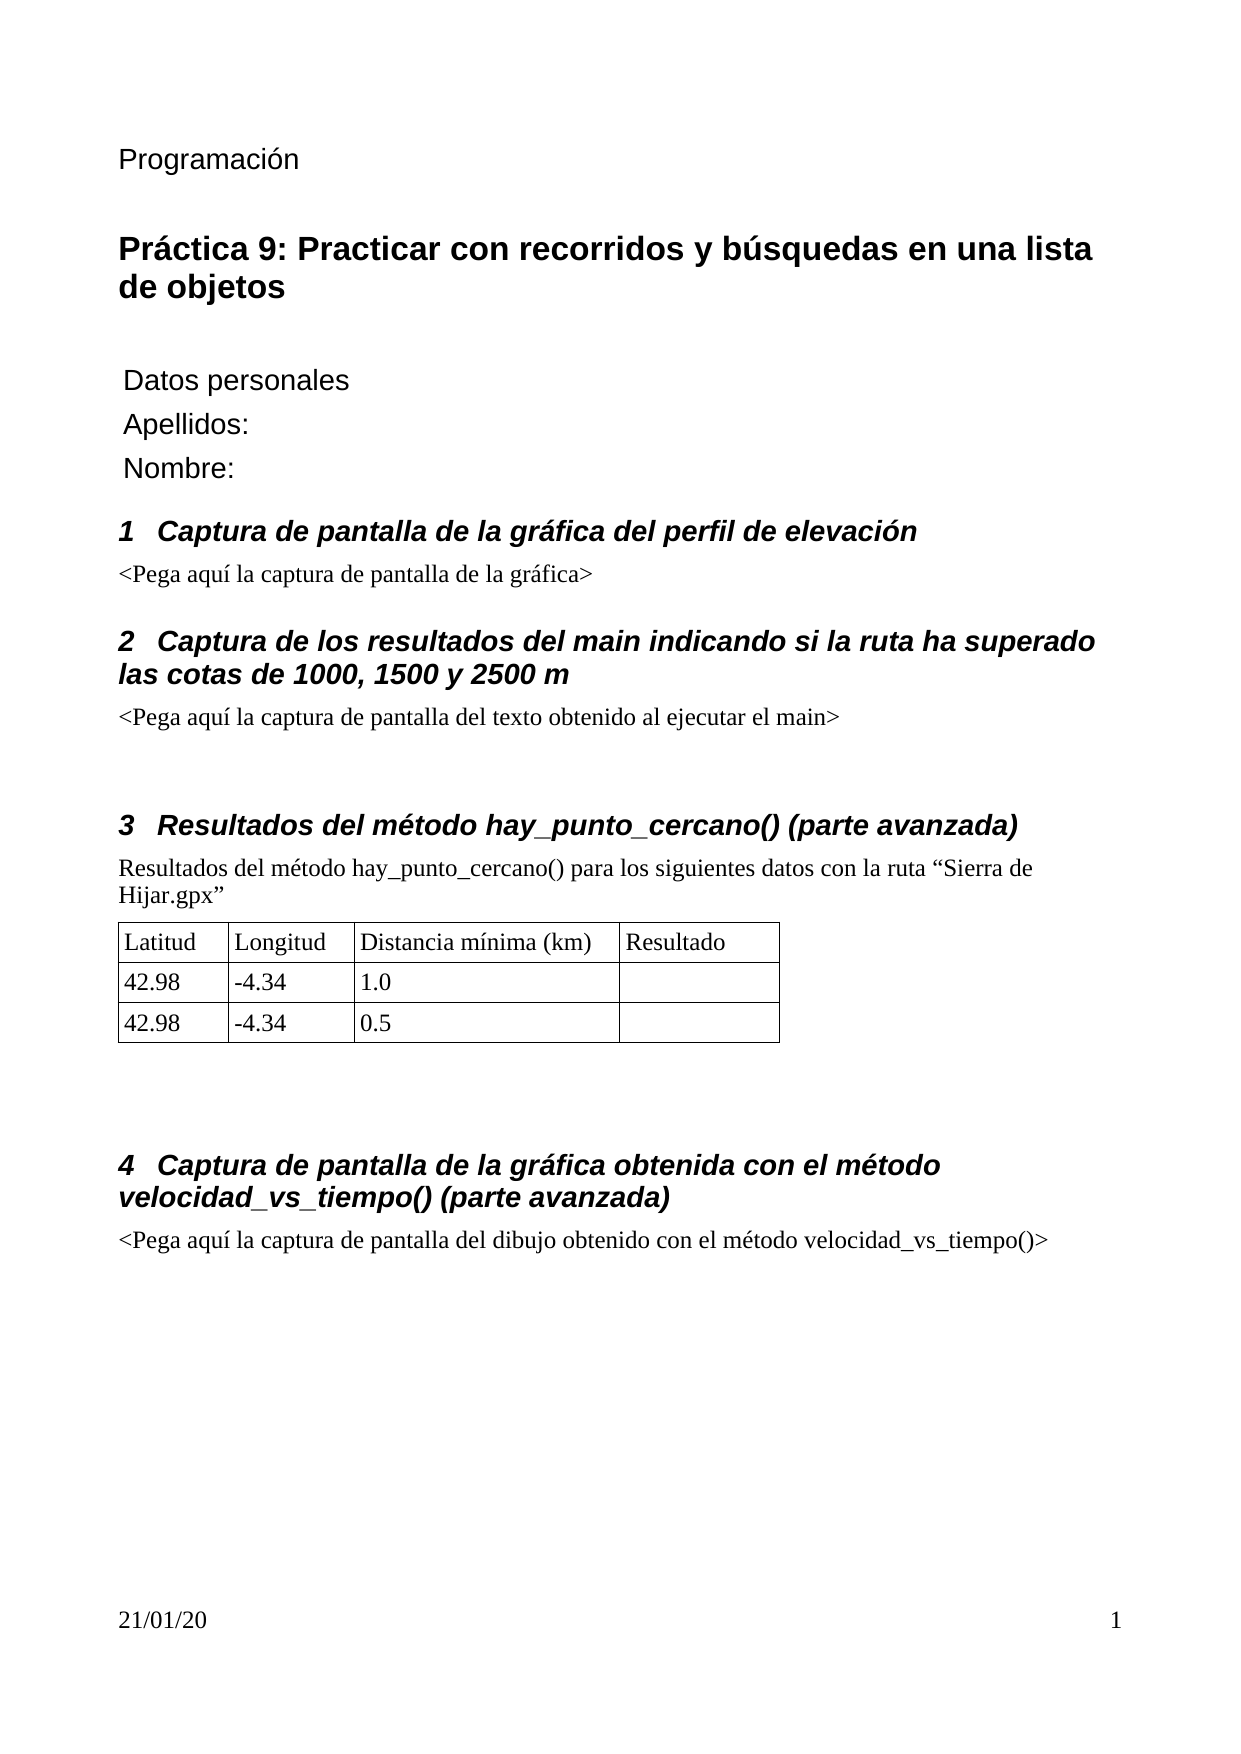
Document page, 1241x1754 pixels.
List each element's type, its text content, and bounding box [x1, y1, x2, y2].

subtitle Resultados del método hay_punto_cercano() (parte avanzada) [118, 808, 1122, 841]
table_cell Apellidos: [117, 402, 269, 446]
table_cell 42.98 [119, 963, 228, 1002]
text Resultados del método hay_punto_cercano() para los siguientes datos con la ruta “Sierra de Hijar.gpx” [118, 854, 1122, 909]
table_cell -4.34 [229, 1003, 354, 1042]
table_cell -4.34 [229, 963, 354, 1002]
table_header Distancia mínima (km) [355, 923, 619, 962]
subtitle Captura de pantalla de la gráfica obtenida con el método velocidad_vs_tiempo() (parte avanzada) [118, 1149, 1122, 1214]
table_header Latitud [119, 923, 228, 962]
subtitle Captura de pantalla de la gráfica del perfil de elevación [118, 515, 1122, 548]
text <Pega aquí la captura de pantalla de la gráfica> [118, 560, 1122, 588]
subtitle Captura de los resultados del main indicando si la ruta ha superado las cotas de 1000, 1500 y 2500 m [118, 625, 1122, 691]
table_cell 42.98 [119, 1003, 228, 1042]
table_cell 0.5 [355, 1003, 619, 1042]
table_cell [269, 446, 1122, 490]
table_header Datos personales [117, 358, 1122, 402]
table_header Longitud [229, 923, 354, 962]
table_cell [620, 963, 779, 1002]
subtitle Práctica 9: Practicar con recorridos y búsquedas en una lista de objetos [118, 230, 1122, 305]
table_header Resultado [620, 923, 779, 962]
table_cell [620, 1003, 779, 1042]
text <Pega aquí la captura de pantalla del texto obtenido al ejecutar el main> [118, 703, 1122, 731]
text <Pega aquí la captura de pantalla del dibujo obtenido con el método velocidad_vs_tiempo()> [118, 1226, 1122, 1254]
table_cell Nombre: [117, 446, 269, 490]
table_cell 1.0 [355, 963, 619, 1002]
table_cell [269, 402, 1122, 446]
